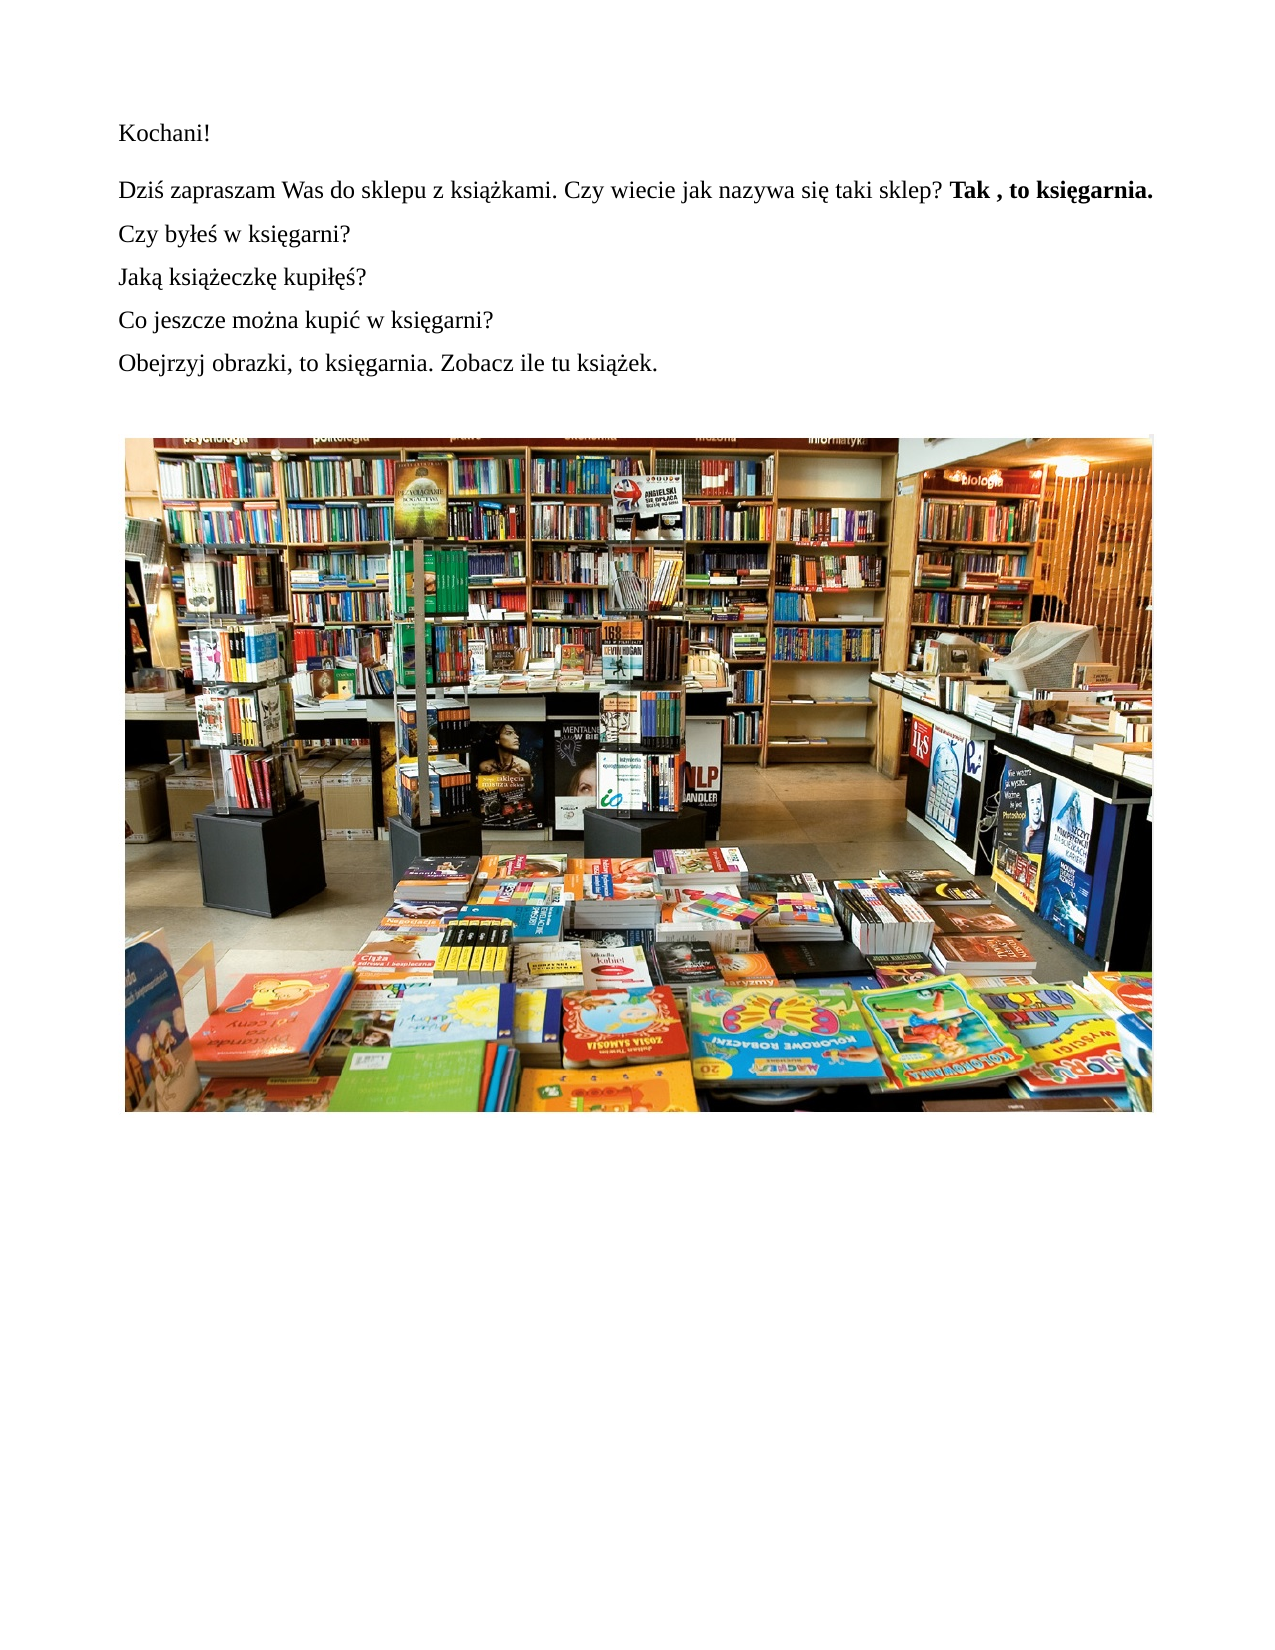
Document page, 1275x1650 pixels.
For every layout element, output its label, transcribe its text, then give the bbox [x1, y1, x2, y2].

text Obejrzyj obrazki, to księgarnia. Zobacz ile tu książek. [118, 348, 1157, 377]
text Co jeszcze można kupić w księgarni? [118, 305, 1157, 334]
picture [118, 434, 1157, 1118]
text Kochani! [118, 118, 1157, 147]
text Dziś zapraszam Was do sklepu z książkami. Czy wiecie jak nazywa się taki sklep? Tak , to księgarnia. [118, 176, 1157, 204]
text Czy byłeś w księgarni? [118, 219, 1157, 247]
text Jaką książeczkę kupiłęś? [118, 262, 1157, 291]
